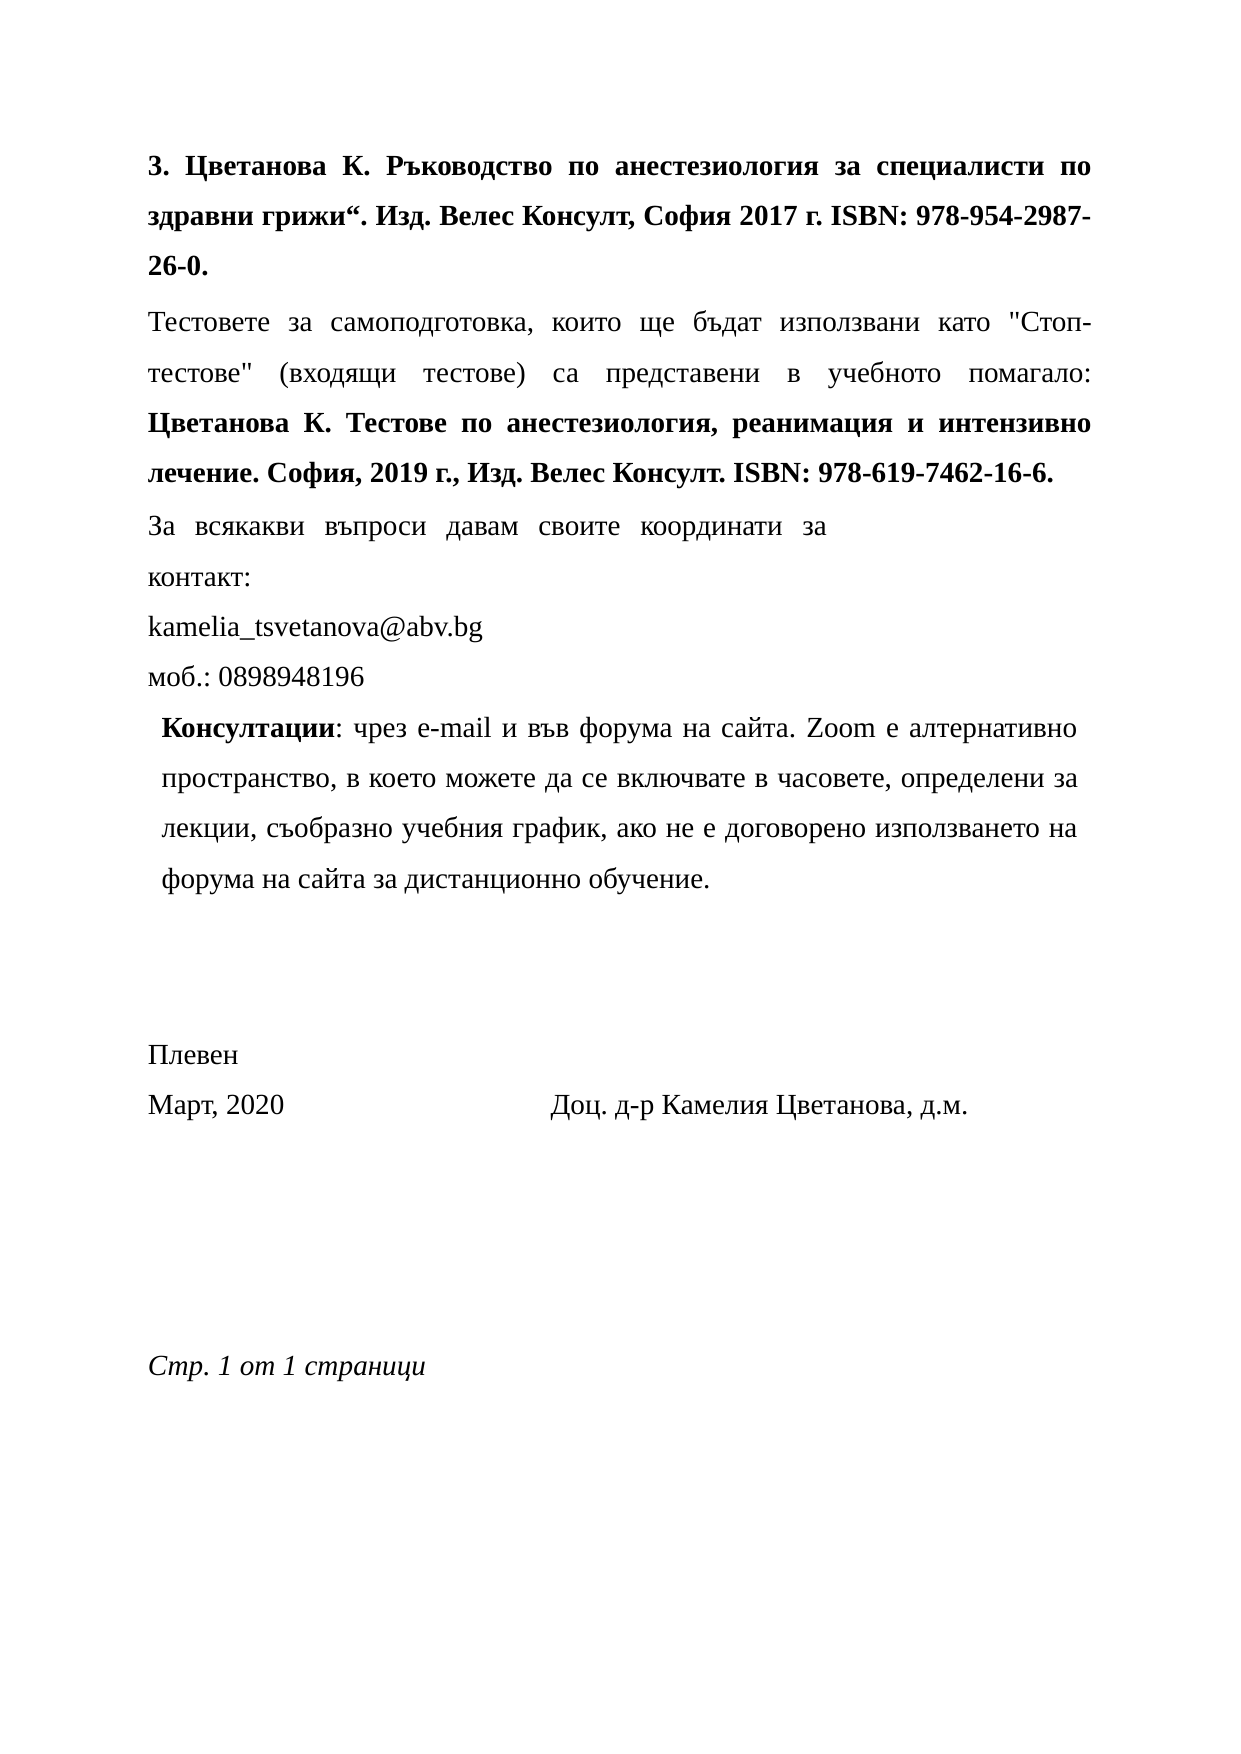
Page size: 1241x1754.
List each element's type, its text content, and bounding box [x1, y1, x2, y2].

text Плевен [148, 1037, 1079, 1071]
text Стр. 1 от 1 страници [148, 1348, 1079, 1381]
text Консултации: чрез e-mail и във форума на сайта. Zoom е алтернативно пространство, в което можете да се включвате в часовете, определени за лекции, съобразно учебния график, ако не е договорено използването на форума на сайта за дистанционно обучение. [161, 710, 1079, 894]
text моб.: 0898948196 [148, 659, 1093, 693]
text Тестовете за самоподготовка, които ще бъдат използвани като "Стоп-тестове" (входящи тестове) са представени в учебното помагало: Цветанова К. Тестове по анестезиология, реанимация и интензивно лечение. София, 2019 г., Изд. Велес Консулт. ISBN: 978-619-7462-16-6. [148, 304, 1093, 489]
text За всякакви въпроси давам своите координати за контакт: [148, 508, 828, 592]
text 3. Цветанова К. Ръководство по анестезиология за специалисти по здравни грижи“. Изд. Велес Консулт, София 2017 г. ISBN: 978-954-2987-26-0. [148, 148, 1093, 282]
text Март, 2020 Доц. д-р Камелия Цветанова, д.м. [148, 1087, 1093, 1121]
text kamelia_tsvetanova@abv.bg [148, 609, 828, 643]
